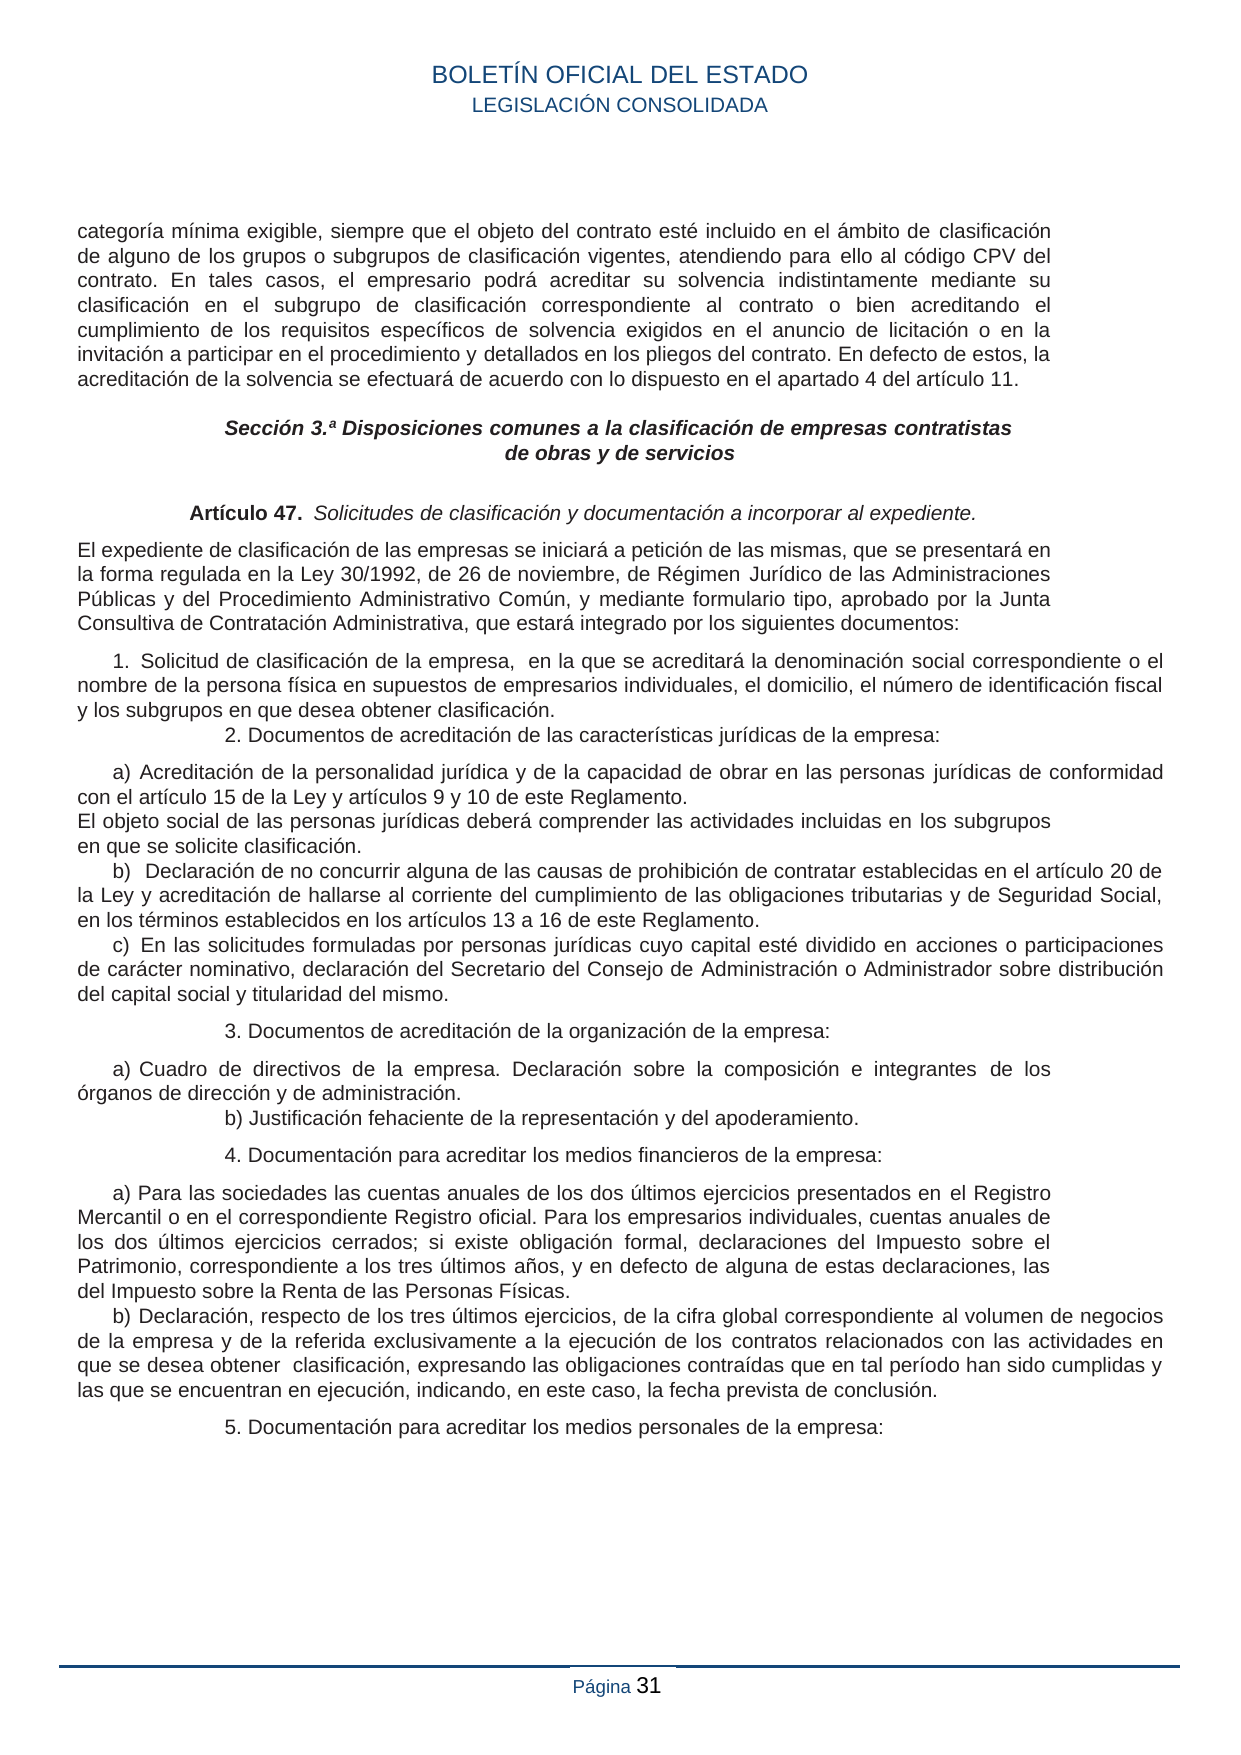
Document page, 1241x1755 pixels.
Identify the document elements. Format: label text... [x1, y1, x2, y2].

list Acreditación de la personalidad jurídica y de la capacidad de obrar en las personas jurídicas de conformidad con el artículo 15 de la Ley y artículos 9 y 10 de este Reglamento. [77, 760, 1163, 808]
list Cuadro de directivos de la empresa. Declaración sobre la composición e integrantes de los órganos de dirección y de administración. [77, 1056, 1051, 1105]
list En las solicitudes formuladas por personas jurídicas cuyo capital esté dividido en acciones o participaciones de carácter nominativo, declaración del Secretario del Consejo de Administración o Administrador sobre distribución del capital social y titularidad del mismo. [77, 933, 1163, 1006]
text Artículo 47. Solicitudes de clasificación y documentación a incorporar al expediente. [189, 501, 1163, 524]
subtitle Sección 3.ª Disposiciones comunes a la clasificación de empresas contratistas de obras y de servicios [224, 416, 1018, 464]
list Declaración de no concurrir alguna de las causas de prohibición de contratar establecidas en el artículo 20 de la Ley y acreditación de hallarse al corriente del cumplimiento de las obligaciones tributarias y de Seguridad Social, en los términos establecidos en los artículos 13 a 16 de este Reglamento. [77, 859, 1163, 932]
list Documentación para acreditar los medios financieros de la empresa: [224, 1143, 1163, 1167]
list Documentación para acreditar los medios personales de la empresa: [224, 1415, 1163, 1439]
text El expediente de clasificación de las empresas se iniciará a petición de las mismas, que se presentará en la forma regulada en la Ley 30/1992, de 26 de noviembre, de Régimen Jurídico de las Administraciones Públicas y del Procedimiento Administrativo Común, y mediante formulario tipo, aprobado por la Junta Consultiva de Contratación Administrativa, que estará integrado por los siguientes documentos: [77, 537, 1051, 635]
text El objeto social de las personas jurídicas deberá comprender las actividades incluidas en los subgrupos en que se solicite clasificación. [77, 809, 1051, 858]
list Solicitud de clasificación de la empresa, en la que se acreditará la denominación social correspondiente o el nombre de la persona física en supuestos de empresarios individuales, el domicilio, el número de identificación fiscal y los subgrupos en que desea obtener clasificación. [77, 648, 1163, 722]
list Declaración, respecto de los tres últimos ejercicios, de la cifra global correspondiente al volumen de negocios de la empresa y de la referida exclusivamente a la ejecución de los contratos relacionados con las actividades en que se desea obtener clasificación, expresando las obligaciones contraídas que en tal período han sido cumplidas y las que se encuentran en ejecución, indicando, en este caso, la fecha prevista de conclusión. [77, 1304, 1163, 1402]
list Para las sociedades las cuentas anuales de los dos últimos ejercicios presentados en el Registro Mercantil o en el correspondiente Registro oficial. Para los empresarios individuales, cuentas anuales de los dos últimos ejercicios cerrados; si existe obligación formal, declaraciones del Impuesto sobre el Patrimonio, correspondiente a los tres últimos años, y en defecto de alguna de estas declaraciones, las del Impuesto sobre la Renta de las Personas Físicas. [77, 1181, 1051, 1303]
list Documentos de acreditación de la organización de la empresa: [224, 1019, 1163, 1043]
text categoría mínima exigible, siempre que el objeto del contrato esté incluido en el ámbito de clasificación de alguno de los grupos o subgrupos de clasificación vigentes, atendiendo para ello al código CPV del contrato. En tales casos, el empresario podrá acreditar su solvencia indistintamente mediante su clasificación en el subgrupo de clasificación correspondiente al contrato o bien acreditando el cumplimiento de los requisitos específicos de solvencia exigidos en el anuncio de licitación o en la invitación a participar en el procedimiento y detallados en los pliegos del contrato. En defecto de estos, la acreditación de la solvencia se efectuará de acuerdo con lo dispuesto en el apartado 4 del artículo 11. [77, 219, 1051, 391]
list Documentos de acreditación de las características jurídicas de la empresa: [224, 723, 1163, 747]
list Justificación fehaciente de la representación y del apoderamiento. [224, 1106, 1163, 1130]
